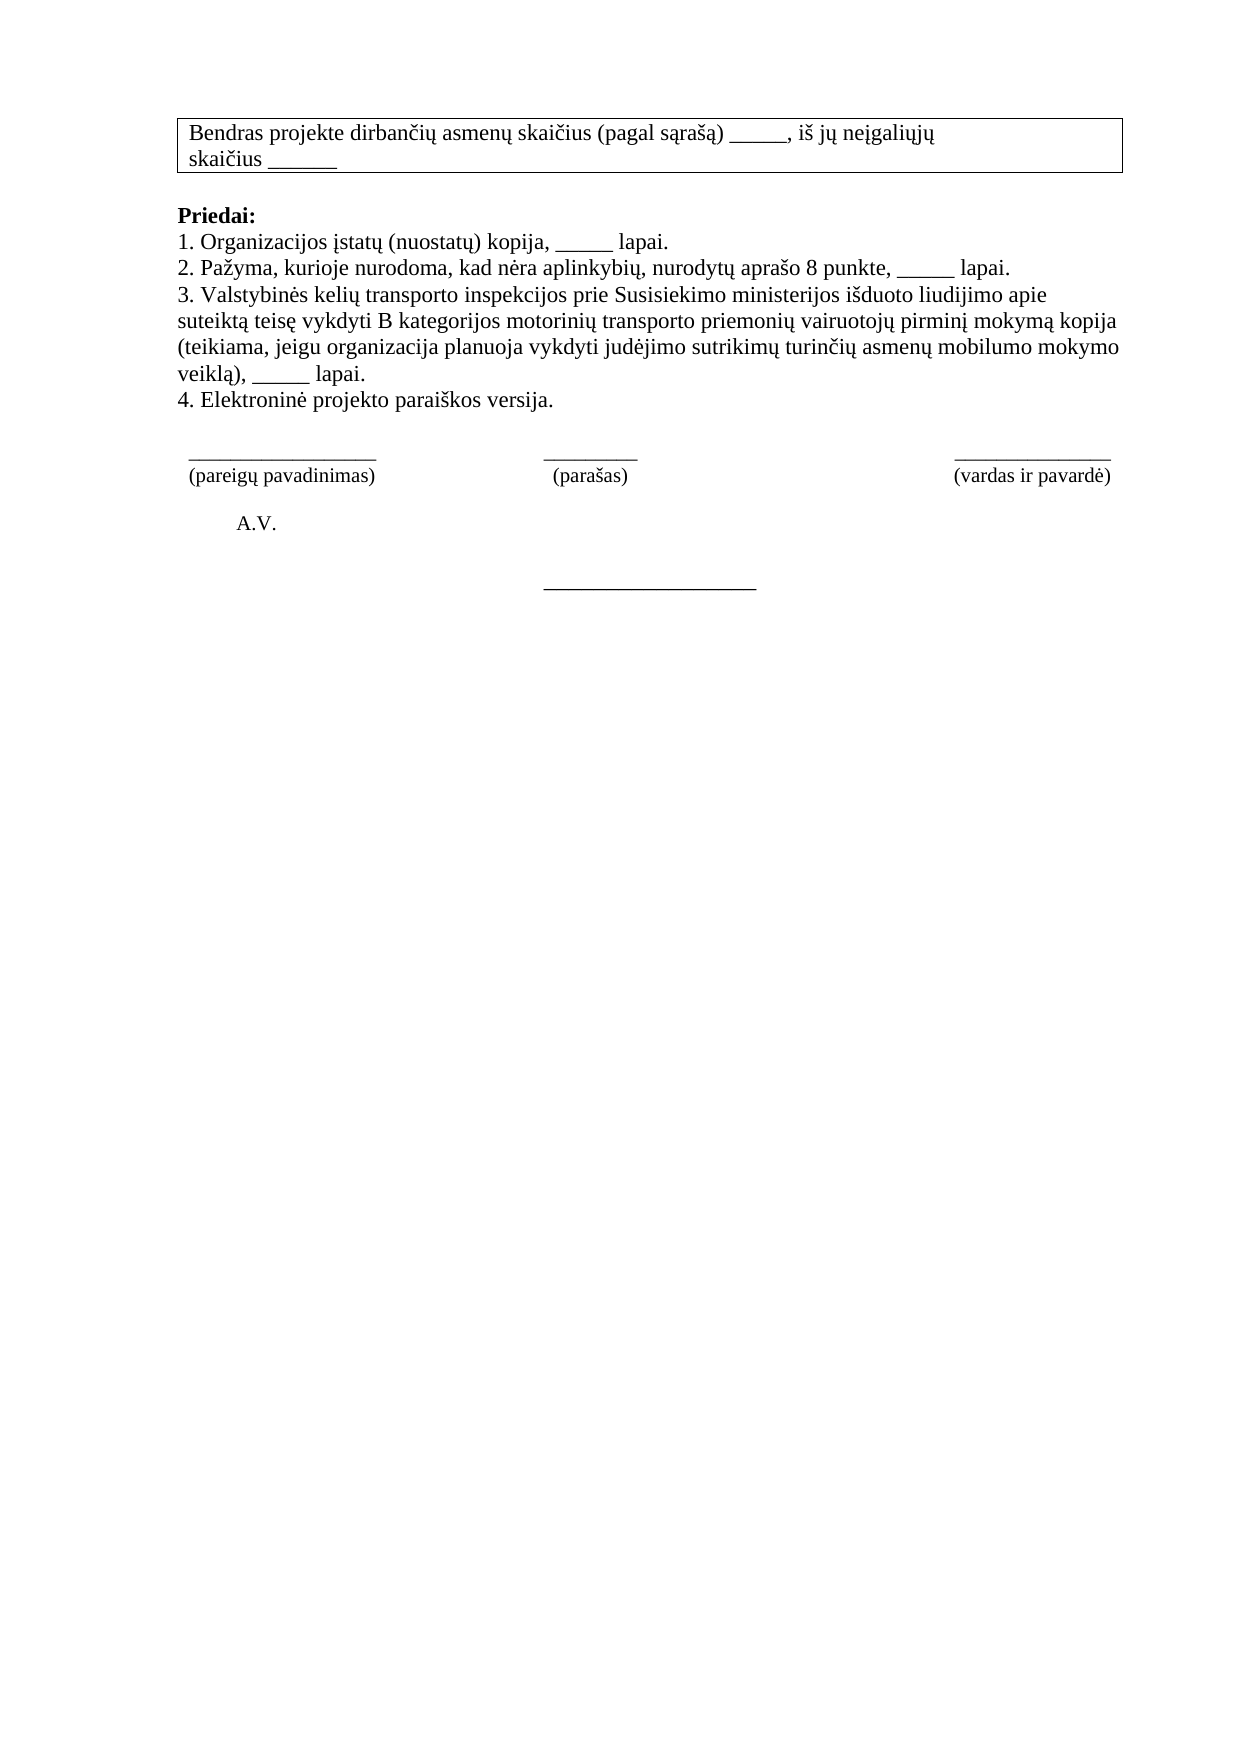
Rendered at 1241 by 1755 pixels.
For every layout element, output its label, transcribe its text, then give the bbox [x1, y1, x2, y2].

table_header _________ (parašas) [464, 439, 717, 487]
text 3. Valstybinės kelių transporto inspekcijos prie Susisiekimo ministerijos išduoto liudijimo apie suteiktą teisę vykdyti B kategorijos motorinių transporto priemonių vairuotojų pirminį mokymą kopija (teikiama, jeigu organizacija planuoja vykdyti judėjimo sutrikimų turinčių asmenų mobilumo mokymo veiklą), _____ lapai. [177, 281, 1122, 386]
text 2. Pažyma, kurioje nurodoma, kad nėra aplinkybių, nurodytų aprašo 8 punkte, _____ lapai. [177, 254, 1122, 281]
table_cell [1039, 119, 1063, 172]
table_header _______________ (vardas ir pavardė) [717, 439, 1122, 487]
text A.V. [177, 511, 1122, 535]
table_cell [1014, 119, 1038, 172]
text Priedai: [177, 202, 1122, 228]
text 1. Organizacijos įstatų (nuostatų) kopija, _____ lapai. [177, 228, 1122, 254]
table_cell [1064, 119, 1122, 172]
table_header __________________ (pareigų pavadinimas) [177, 439, 463, 487]
table_cell Bendras projekte dirbančių asmenų skaičius (pagal sąrašą) _____, iš jų neįgaliųjų skaičius ______ [178, 119, 1013, 172]
text _________________ [177, 564, 1122, 593]
text 4. Elektroninė projekto paraiškos versija. [177, 386, 1122, 412]
